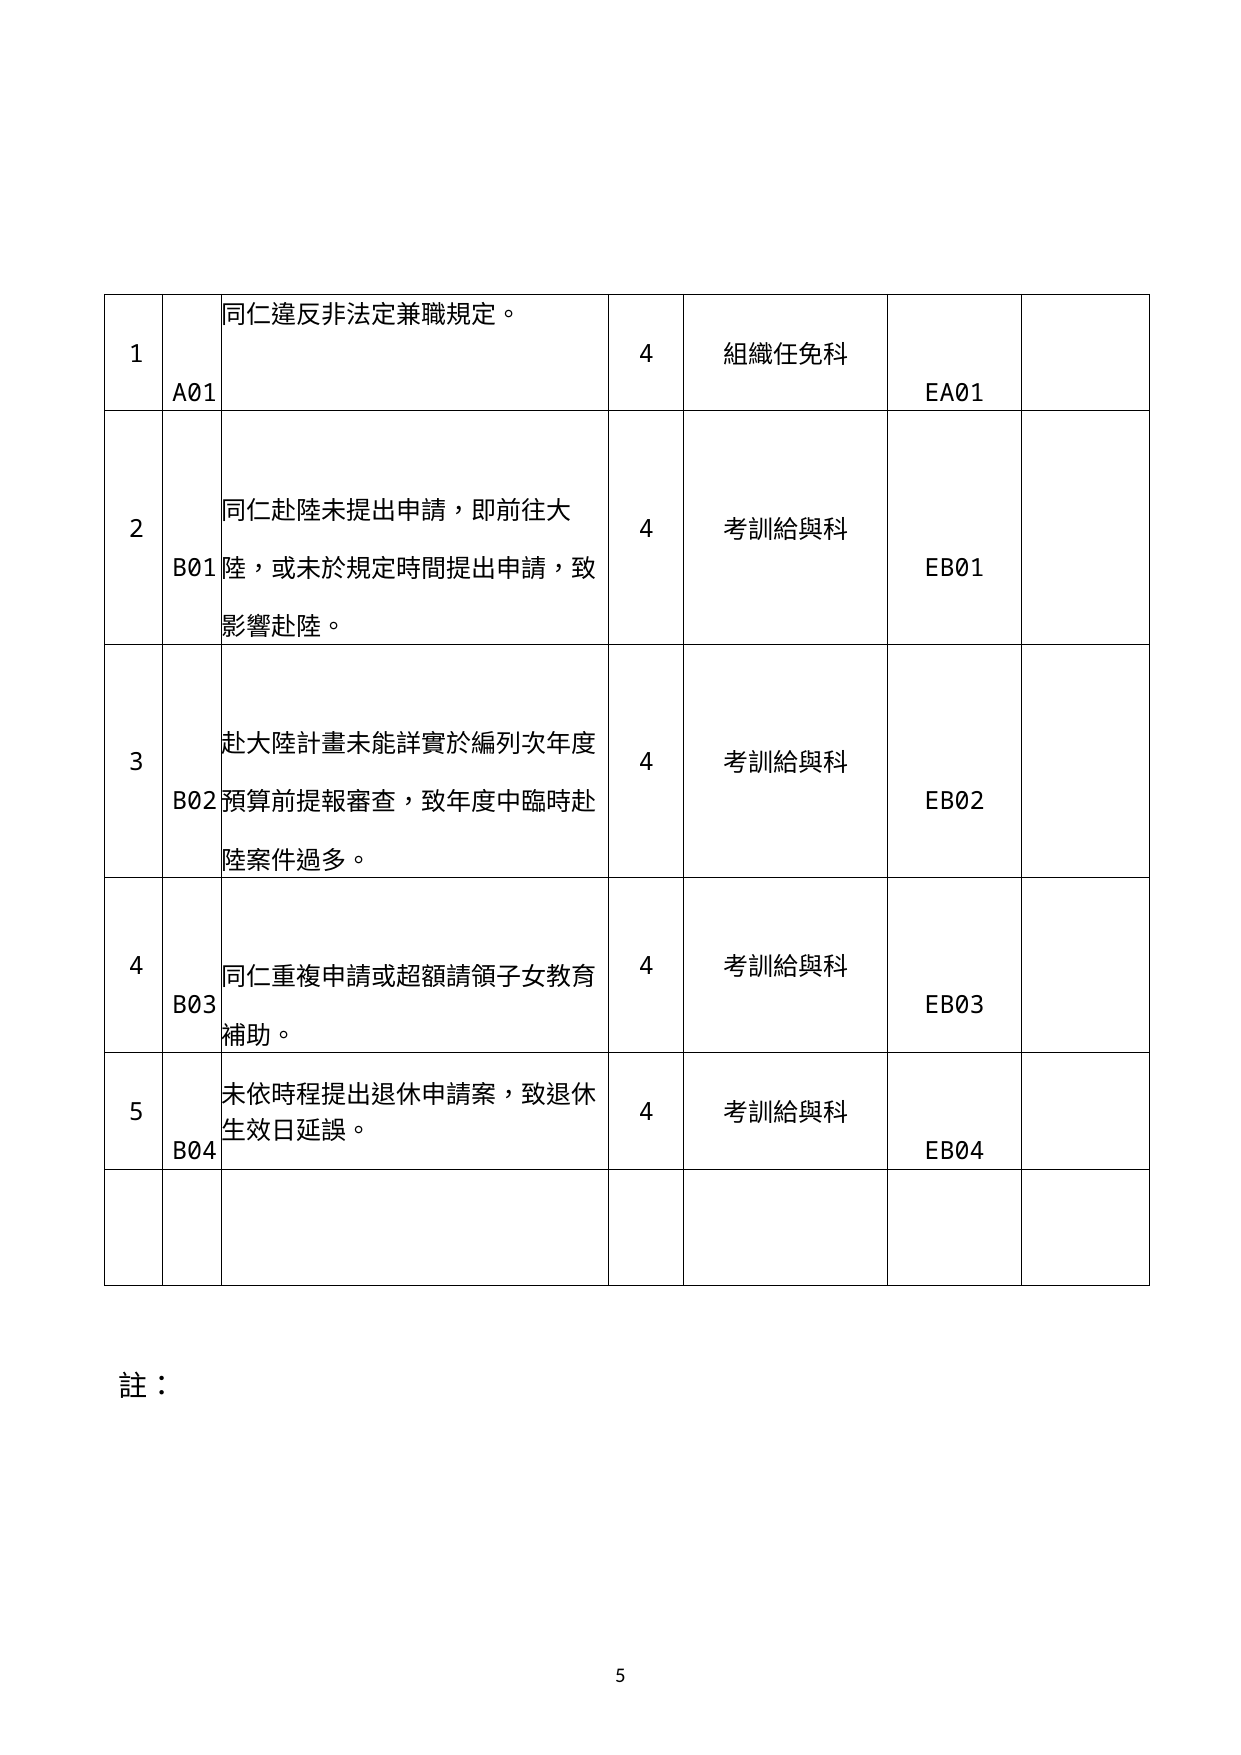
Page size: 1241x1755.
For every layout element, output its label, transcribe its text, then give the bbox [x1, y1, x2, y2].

table_cell [609, 1170, 683, 1285]
table_cell [1022, 411, 1149, 644]
table_cell B01 [163, 411, 221, 644]
text 註： [118, 1344, 1122, 1402]
table_cell EA01 [888, 295, 1021, 410]
table_cell [1022, 878, 1149, 1052]
table_cell 同仁違反非法定兼職規定。 [222, 295, 608, 410]
table_cell 考訓給與科 [684, 1053, 887, 1169]
table_cell [105, 1170, 162, 1285]
table_cell 4 [609, 878, 683, 1052]
table_cell 未依時程提出退休申請案，致退休生效日延誤。 [222, 1053, 608, 1169]
table_cell [222, 1170, 608, 1285]
table_cell B02 [163, 645, 221, 877]
table_cell EB02 [888, 645, 1021, 877]
table_cell [1022, 295, 1149, 410]
table_cell 4 [609, 645, 683, 877]
table_cell 同仁重複申請或超額請領子女教育補助。 [222, 878, 608, 1052]
table_cell A01 [163, 295, 221, 410]
table_cell 4 [105, 878, 162, 1052]
table_cell [1022, 1170, 1149, 1285]
table_cell 4 [609, 1053, 683, 1169]
table_cell B04 [163, 1053, 221, 1169]
table_cell [1022, 645, 1149, 877]
table_cell 1 [105, 295, 162, 410]
table_cell 2 [105, 411, 162, 644]
table_cell 組織任免科 [684, 295, 887, 410]
table_cell B03 [163, 878, 221, 1052]
table_cell [1022, 1053, 1149, 1169]
table_cell 考訓給與科 [684, 411, 887, 644]
table_cell 赴大陸計畫未能詳實於編列次年度預算前提報審查，致年度中臨時赴陸案件過多。 [222, 645, 608, 877]
table_cell 考訓給與科 [684, 878, 887, 1052]
table_cell EB04 [888, 1053, 1021, 1169]
table_cell 5 [105, 1053, 162, 1169]
table_cell EB01 [888, 411, 1021, 644]
table_cell 4 [609, 295, 683, 410]
table_cell EB03 [888, 878, 1021, 1052]
table_cell 考訓給與科 [684, 645, 887, 877]
table_cell [888, 1170, 1021, 1285]
table_cell [163, 1170, 221, 1285]
table_cell [684, 1170, 887, 1285]
table_cell 4 [609, 411, 683, 644]
table_cell 3 [105, 645, 162, 877]
table_cell 同仁赴陸未提出申請，即前往大陸，或未於規定時間提出申請，致影響赴陸。 [222, 411, 608, 644]
